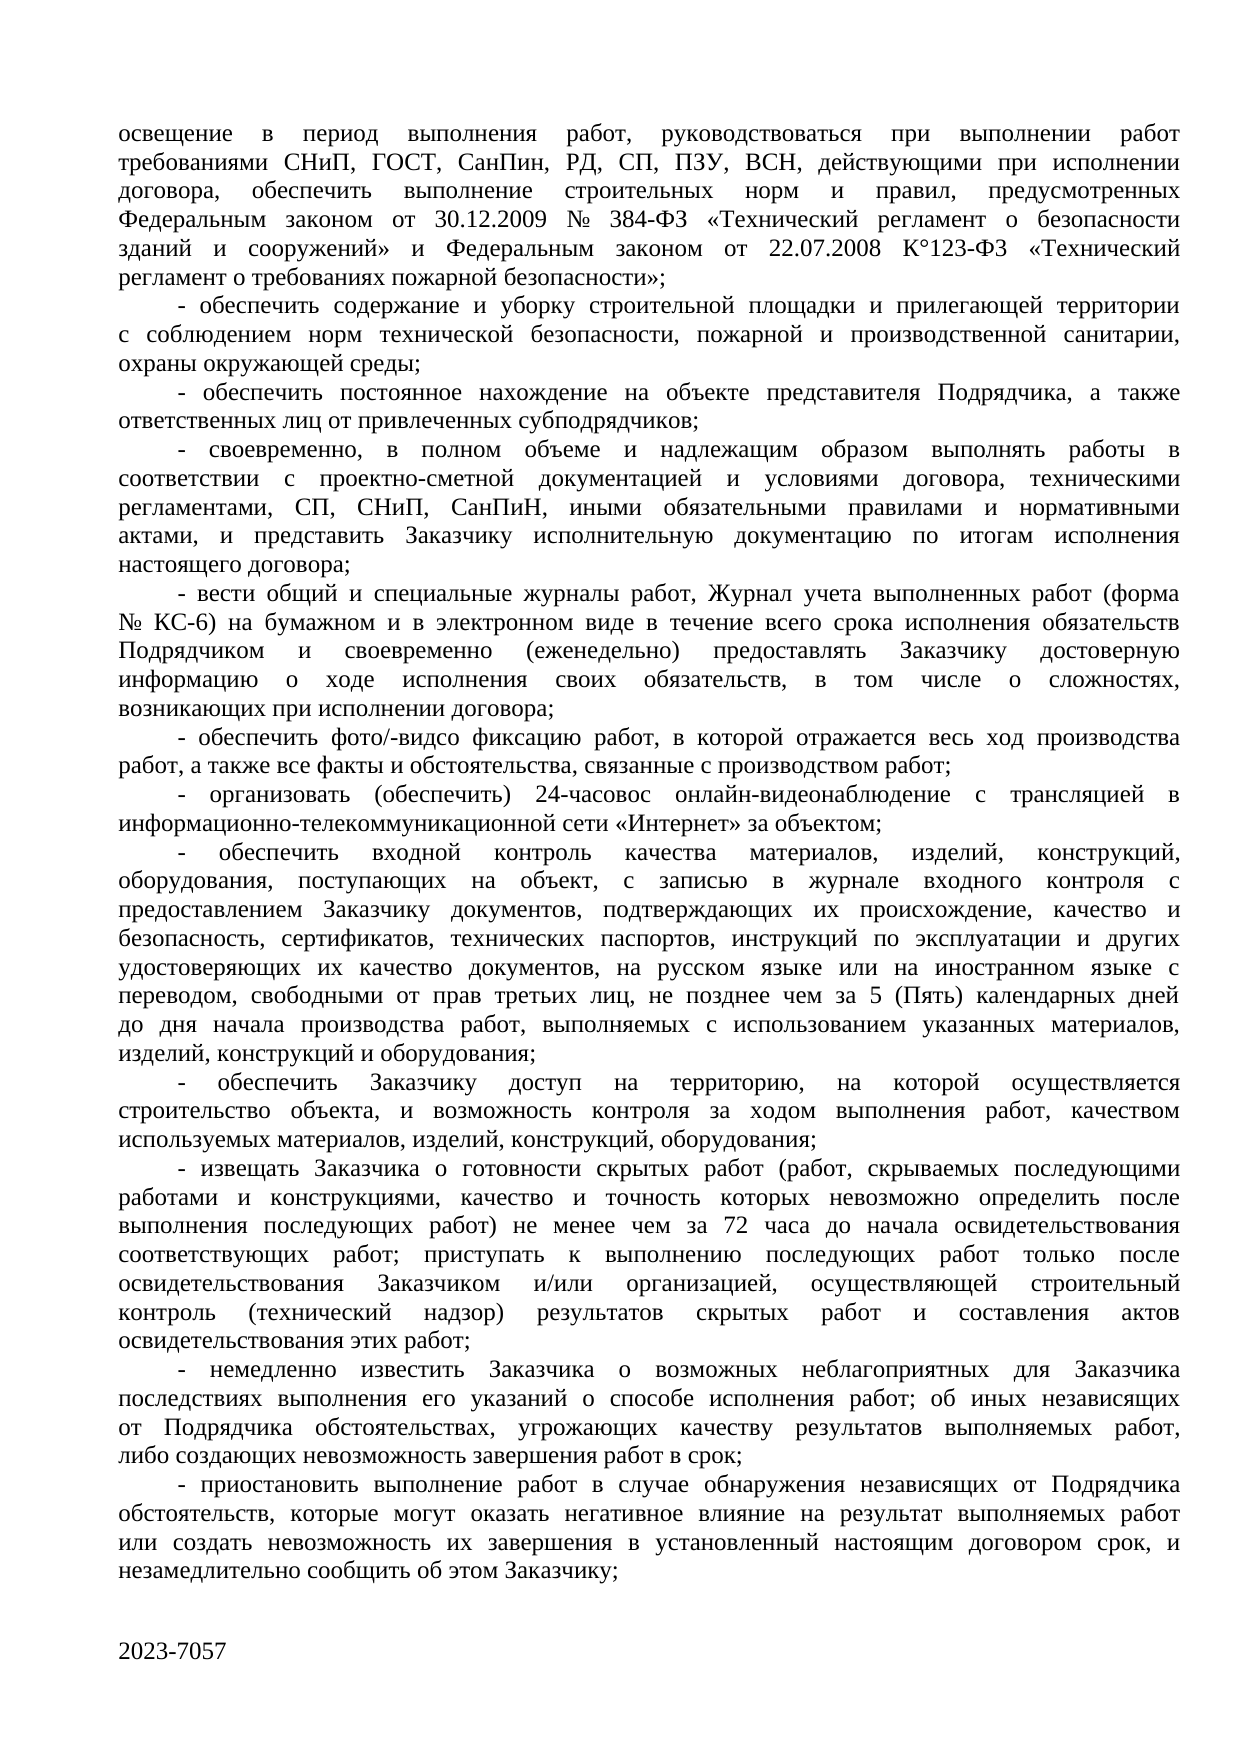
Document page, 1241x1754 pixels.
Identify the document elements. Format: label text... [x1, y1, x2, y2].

text - организовать (обеспечить) 24-часовос онлайн-видеонаблюдение с трансляцией в информационно-телекоммуникационной сети «Интернет» за объектом; [118, 779, 1181, 837]
text освещение в период выполнения работ, руководствоваться при выполнении работ требованиями СНиП, ГОСТ, СанПин, РД, СП, ПЗУ, ВСН, действующими при исполнении договора, обеспечить выполнение строительных норм и правил, предусмотренных Федеральным законом от 30.12.2009 № 384-ФЗ «Технический регламент о безопасности зданий и сооружений» и Федеральным законом от 22.07.2008 К°123-Ф3 «Технический регламент о требованиях пожарной безопасности»; [118, 118, 1181, 291]
text - обеспечить фото/-видсо фиксацию работ, в которой отражается весь ход производства работ, а также все факты и обстоятельства, связанные с производством работ; [118, 722, 1181, 779]
text - немедленно известить Заказчика о возможных неблагоприятных для Заказчика последствиях выполнения его указаний о способе исполнения работ; об иных независящих от Подрядчика обстоятельствах, угрожающих качеству результатов выполняемых работ, либо создающих невозможность завершения работ в срок; [118, 1354, 1181, 1469]
text - приостановить выполнение работ в случае обнаружения независящих от Подрядчика обстоятельств, которые могут оказать негативное влияние на результат выполняемых работ или создать невозможность их завершения в установленный настоящим договором срок, и незамедлительно сообщить об этом Заказчику; [118, 1469, 1181, 1584]
text - вести общий и специальные журналы работ, Журнал учета выполненных работ (форма № КС-6) на бумажном и в электронном виде в течение всего срока исполнения обязательств Подрядчиком и своевременно (еженедельно) предоставлять Заказчику достоверную информацию о ходе исполнения своих обязательств, в том числе о сложностях, возникающих при исполнении договора; [118, 578, 1181, 722]
text - обеспечить содержание и уборку строительной площадки и прилегающей территории с соблюдением норм технической безопасности, пожарной и производственной санитарии, охраны окружающей среды; [118, 291, 1181, 377]
text - своевременно, в полном объеме и надлежащим образом выполнять работы в соответствии с проектно-сметной документацией и условиями договора, техническими регламентами, СП, СНиП, СанПиН, иными обязательными правилами и нормативными актами, и представить Заказчику исполнительную документацию по итогам исполнения настоящего договора; [118, 434, 1181, 578]
text - извещать Заказчика о готовности скрытых работ (работ, скрываемых последующими работами и конструкциями, качество и точность которых невозможно определить после выполнения последующих работ) не менее чем за 72 часа до начала освидетельствования соответствующих работ; приступать к выполнению последующих работ только после освидетельствования Заказчиком и/или организацией, осуществляющей строительный контроль (технический надзор) результатов скрытых работ и составления актов освидетельствования этих работ; [118, 1153, 1181, 1354]
text - обеспечить постоянное нахождение на объекте представителя Подрядчика, а также ответственных лиц от привлеченных субподрядчиков; [118, 377, 1181, 434]
text - обеспечить входной контроль качества материалов, изделий, конструкций, оборудования, поступающих на объект, с записью в журнале входного контроля с предоставлением Заказчику документов, подтверждающих их происхождение, качество и безопасность, сертификатов, технических паспортов, инструкций по эксплуатации и других удостоверяющих их качество документов, на русском языке или на иностранном языке с переводом, свободными от прав третьих лиц, не позднее чем за 5 (Пять) календарных дней до дня начала производства работ, выполняемых с использованием указанных материалов, изделий, конструкций и оборудования; [118, 837, 1181, 1067]
text - обеспечить Заказчику доступ на территорию, на которой осуществляется строительство объекта, и возможность контроля за ходом выполнения работ, качеством используемых материалов, изделий, конструкций, оборудования; [118, 1067, 1181, 1153]
